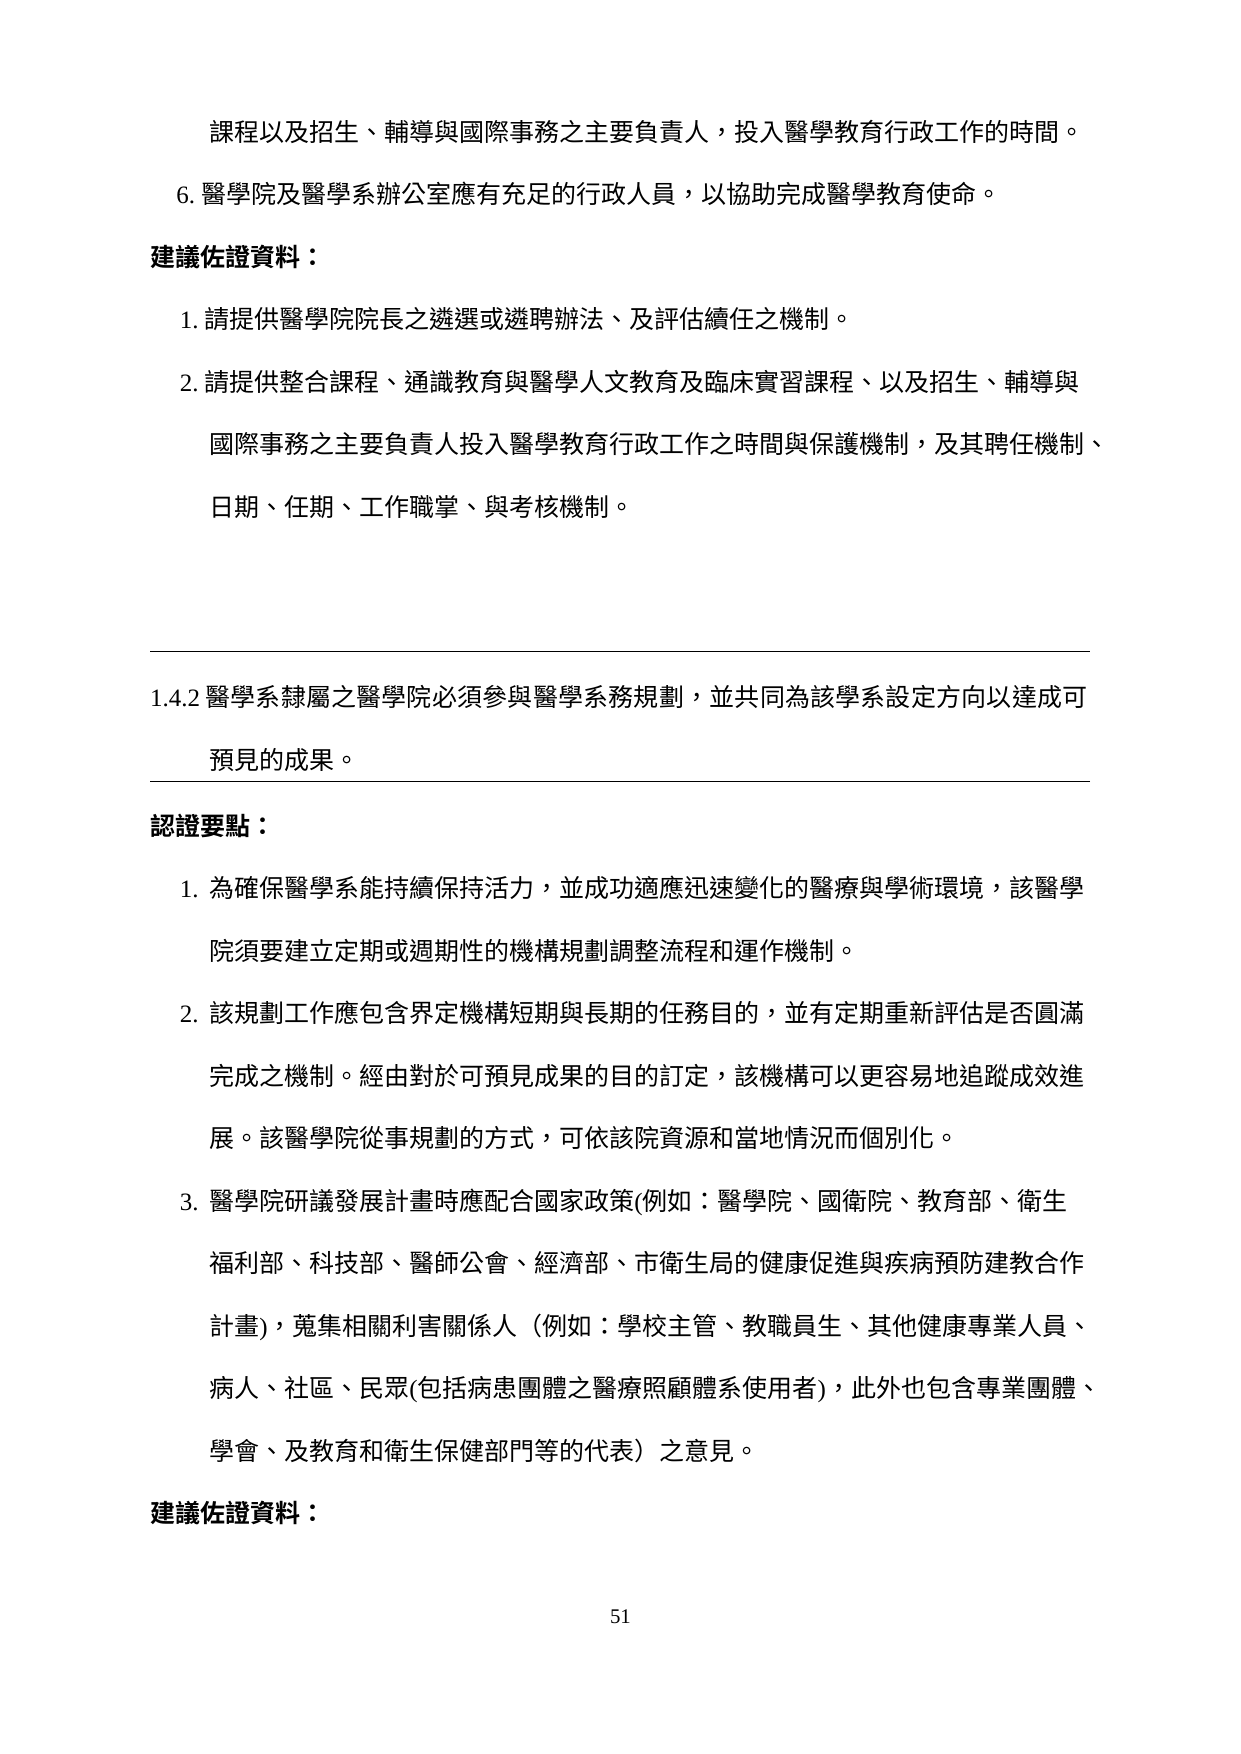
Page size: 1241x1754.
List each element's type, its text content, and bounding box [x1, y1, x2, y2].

text 建議佐證資料： [150, 1470, 1090, 1532]
text 認證要點： [150, 782, 1090, 845]
list 為確保醫學系能持續保持活力，並成功適應迅速變化的醫療與學術環境，該醫學院須要建立定期或週期性的機構規劃調整流程和運作機制。 [179, 845, 1090, 970]
text 1.4.2醫學系隸屬之醫學院必須參與醫學系務規劃，並共同為該學系設定方向以達成可預見的成果。 [150, 652, 1090, 781]
list 請提供整合課程、通識教育與醫學人文教育及臨床實習課程、以及招生、輔導與國際事務之主要負責人投入醫學教育行政工作之時間與保護機制，及其聘任機制、日期、任期、工作職掌、與考核機制。 [179, 339, 1090, 526]
list 醫學院研議發展計畫時應配合國家政策(例如：醫學院、國衛院、教育部、衛生福利部、科技部、醫師公會、經濟部、市衛生局的健康促進與疾病預防建教合作計畫)，蒐集相關利害關係人（例如：學校主管、教職員生、其他健康專業人員、病人、社區、民眾(包括病患團體之醫療照顧體系使用者)，此外也包含專業團體、學會、及教育和衛生保健部門等的代表）之意見。 [179, 1157, 1090, 1470]
list 該規劃工作應包含界定機構短期與長期的任務目的，並有定期重新評估是否圓滿完成之機制。經由對於可預見成果的目的訂定，該機構可以更容易地追蹤成效進展。該醫學院從事規劃的方式，可依該院資源和當地情況而個別化。 [179, 970, 1090, 1157]
list 請提供醫學院院長之遴選或遴聘辦法、及評估續任之機制。 [179, 276, 1090, 339]
text 建議佐證資料： [150, 214, 1110, 276]
list 醫學院及醫學系辦公室應有充足的行政人員，以協助完成醫學教育使命。 [176, 151, 1110, 214]
list 課程以及招生、輔導與國際事務之主要負責人，投入醫學教育行政工作的時間。 [176, 89, 1090, 151]
